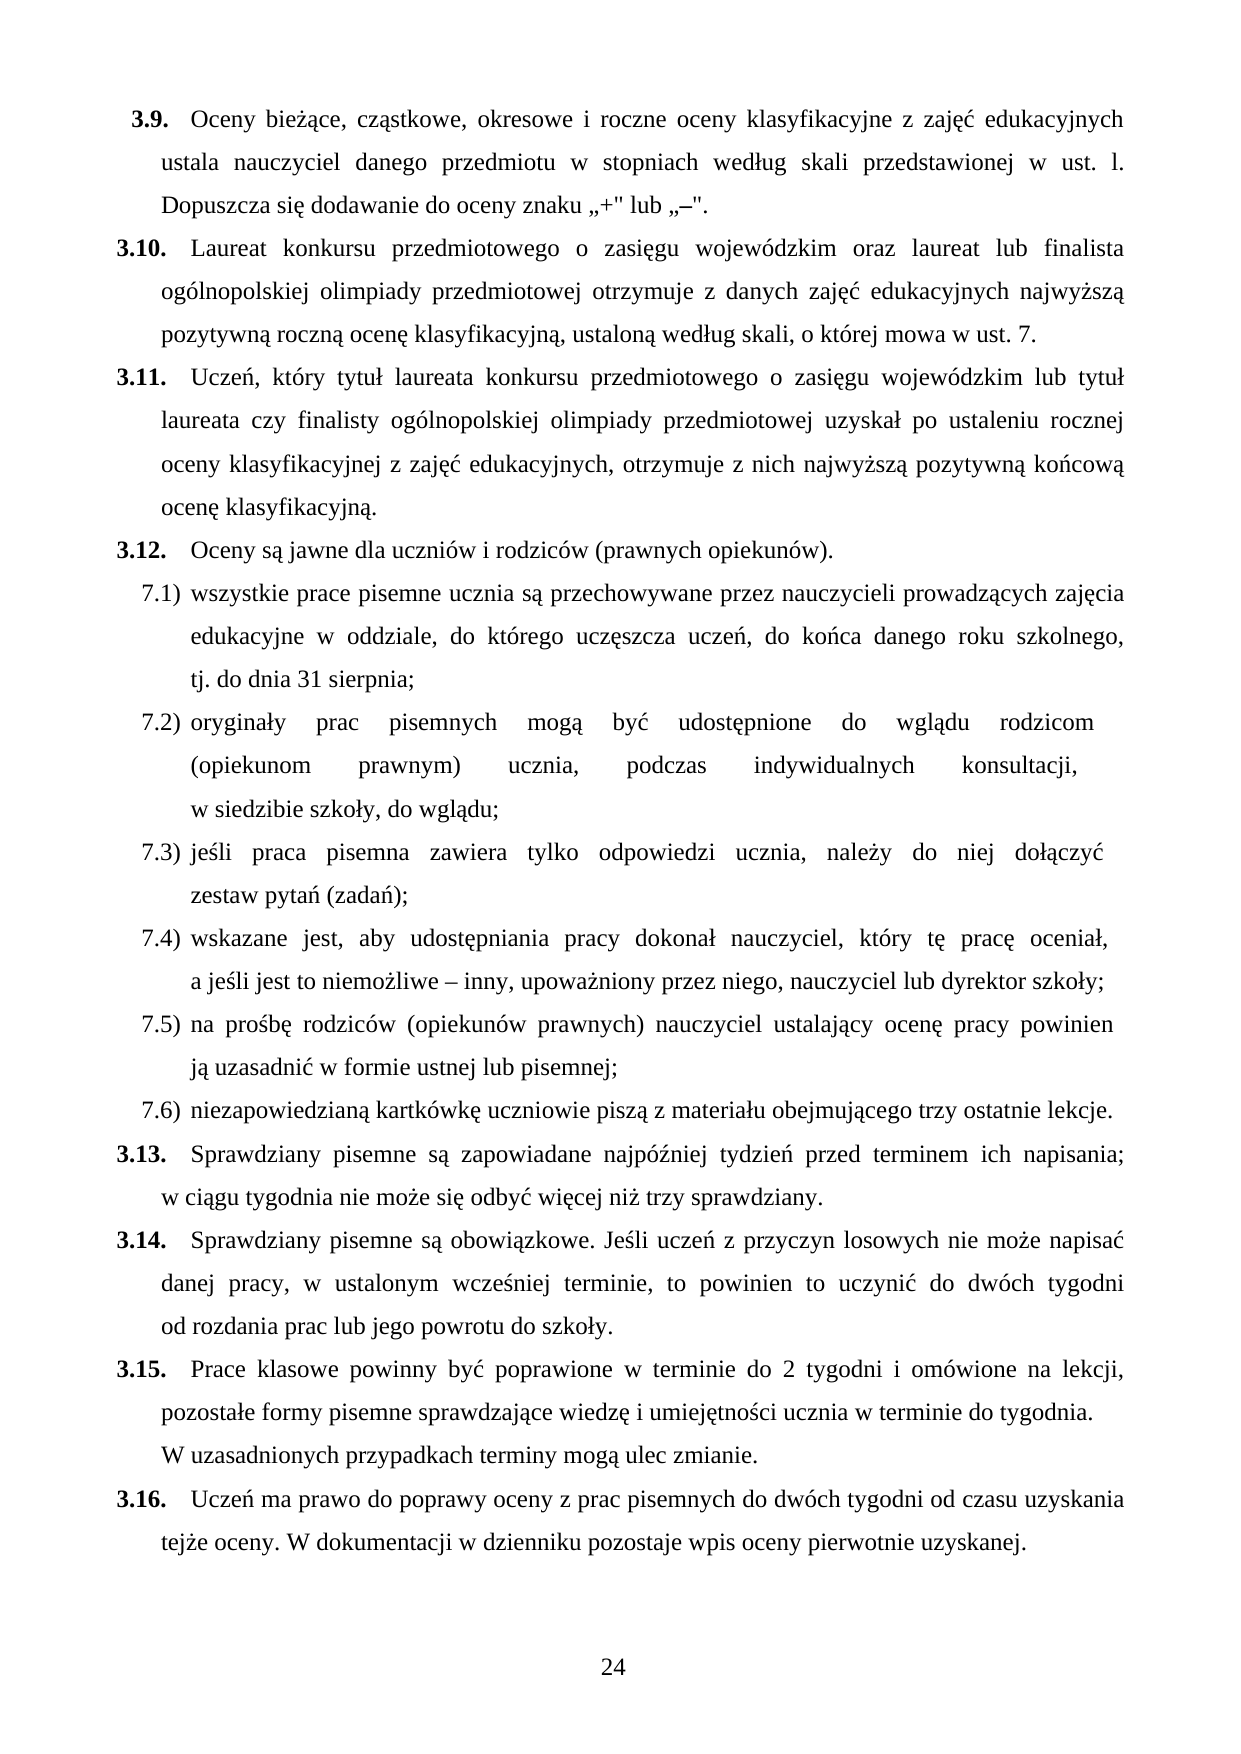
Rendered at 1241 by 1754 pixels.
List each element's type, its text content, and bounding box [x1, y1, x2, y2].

list Sprawdziany pisemne są zapowiadane najpóźniej tydzień przed terminem ich napisania; w ciągu tygodnia nie może się odbyć więcej niż trzy sprawdziany. [116, 1139, 1125, 1211]
list Oceny bieżące, cząstkowe, okresowe i roczne oceny klasyfikacyjne z zajęć edukacyjnych ustala nauczyciel danego przedmiotu w stopniach według skali przedstawionej w ust. l. Dopuszcza się dodawanie do oceny znaku „+" lub „–". [131, 104, 1125, 219]
list Oceny są jawne dla uczniów i rodziców (prawnych opiekunów). [116, 535, 1125, 564]
list oryginały prac pisemnych mogą być udostępnione do wglądu rodzicom (opiekunom prawnym) ucznia, podczas indywidualnych konsultacji, w siedzibie szkoły, do wglądu; [161, 707, 1125, 822]
list niezapowiedzianą kartkówkę uczniowie piszą z materiału obejmującego trzy ostatnie lekcje. [161, 1096, 1125, 1124]
list Uczeń, który tytuł laureata konkursu przedmiotowego o zasięgu wojewódzkim lub tytuł laureata czy finalisty ogólnopolskiej olimpiady przedmiotowej uzyskał po ustaleniu rocznej oceny klasyfikacyjnej z zajęć edukacyjnych, otrzymuje z nich najwyższą pozytywną końcową ocenę klasyfikacyjną. [116, 362, 1125, 521]
list na prośbę rodziców (opiekunów prawnych) nauczyciel ustalający ocenę pracy powinien ją uzasadnić w formie ustnej lub pisemnej; [161, 1009, 1125, 1081]
list Prace klasowe powinny być poprawione w terminie do 2 tygodni i omówione na lekcji, pozostałe formy pisemne sprawdzające wiedzę i umiejętności ucznia w terminie do tygodnia. [116, 1354, 1125, 1426]
list wskazane jest, aby udostępniania pracy dokonał nauczyciel, który tę pracę oceniał, a jeśli jest to niemożliwe – inny, upoważniony przez niego, nauczyciel lub dyrektor szkoły; [161, 923, 1125, 995]
list Uczeń ma prawo do poprawy oceny z prac pisemnych do dwóch tygodni od czasu uzyskania tejże oceny. W dokumentacji w dzienniku pozostaje wpis oceny pierwotnie uzyskanej. [116, 1484, 1125, 1556]
list jeśli praca pisemna zawiera tylko odpowiedzi ucznia, należy do niej dołączyć zestaw pytań (zadań); [161, 837, 1125, 909]
list Sprawdziany pisemne są obowiązkowe. Jeśli uczeń z przyczyn losowych nie może napisać danej pracy, w ustalonym wcześniej terminie, to powinien to uczynić do dwóch tygodni od rozdania prac lub jego powrotu do szkoły. [116, 1225, 1125, 1340]
list wszystkie prace pisemne ucznia są przechowywane przez nauczycieli prowadzących zajęcia edukacyjne w oddziale, do którego uczęszcza uczeń, do końca danego roku szkolnego, tj. do dnia 31 sierpnia; [161, 578, 1125, 693]
list Laureat konkursu przedmiotowego o zasięgu wojewódzkim oraz laureat lub finalista ogólnopolskiej olimpiady przedmiotowej otrzymuje z danych zajęć edukacyjnych najwyższą pozytywną roczną ocenę klasyfikacyjną, ustaloną według skali, o której mowa w ust. 7. [116, 233, 1125, 348]
list W uzasadnionych przypadkach terminy mogą ulec zmianie. [116, 1441, 1125, 1469]
